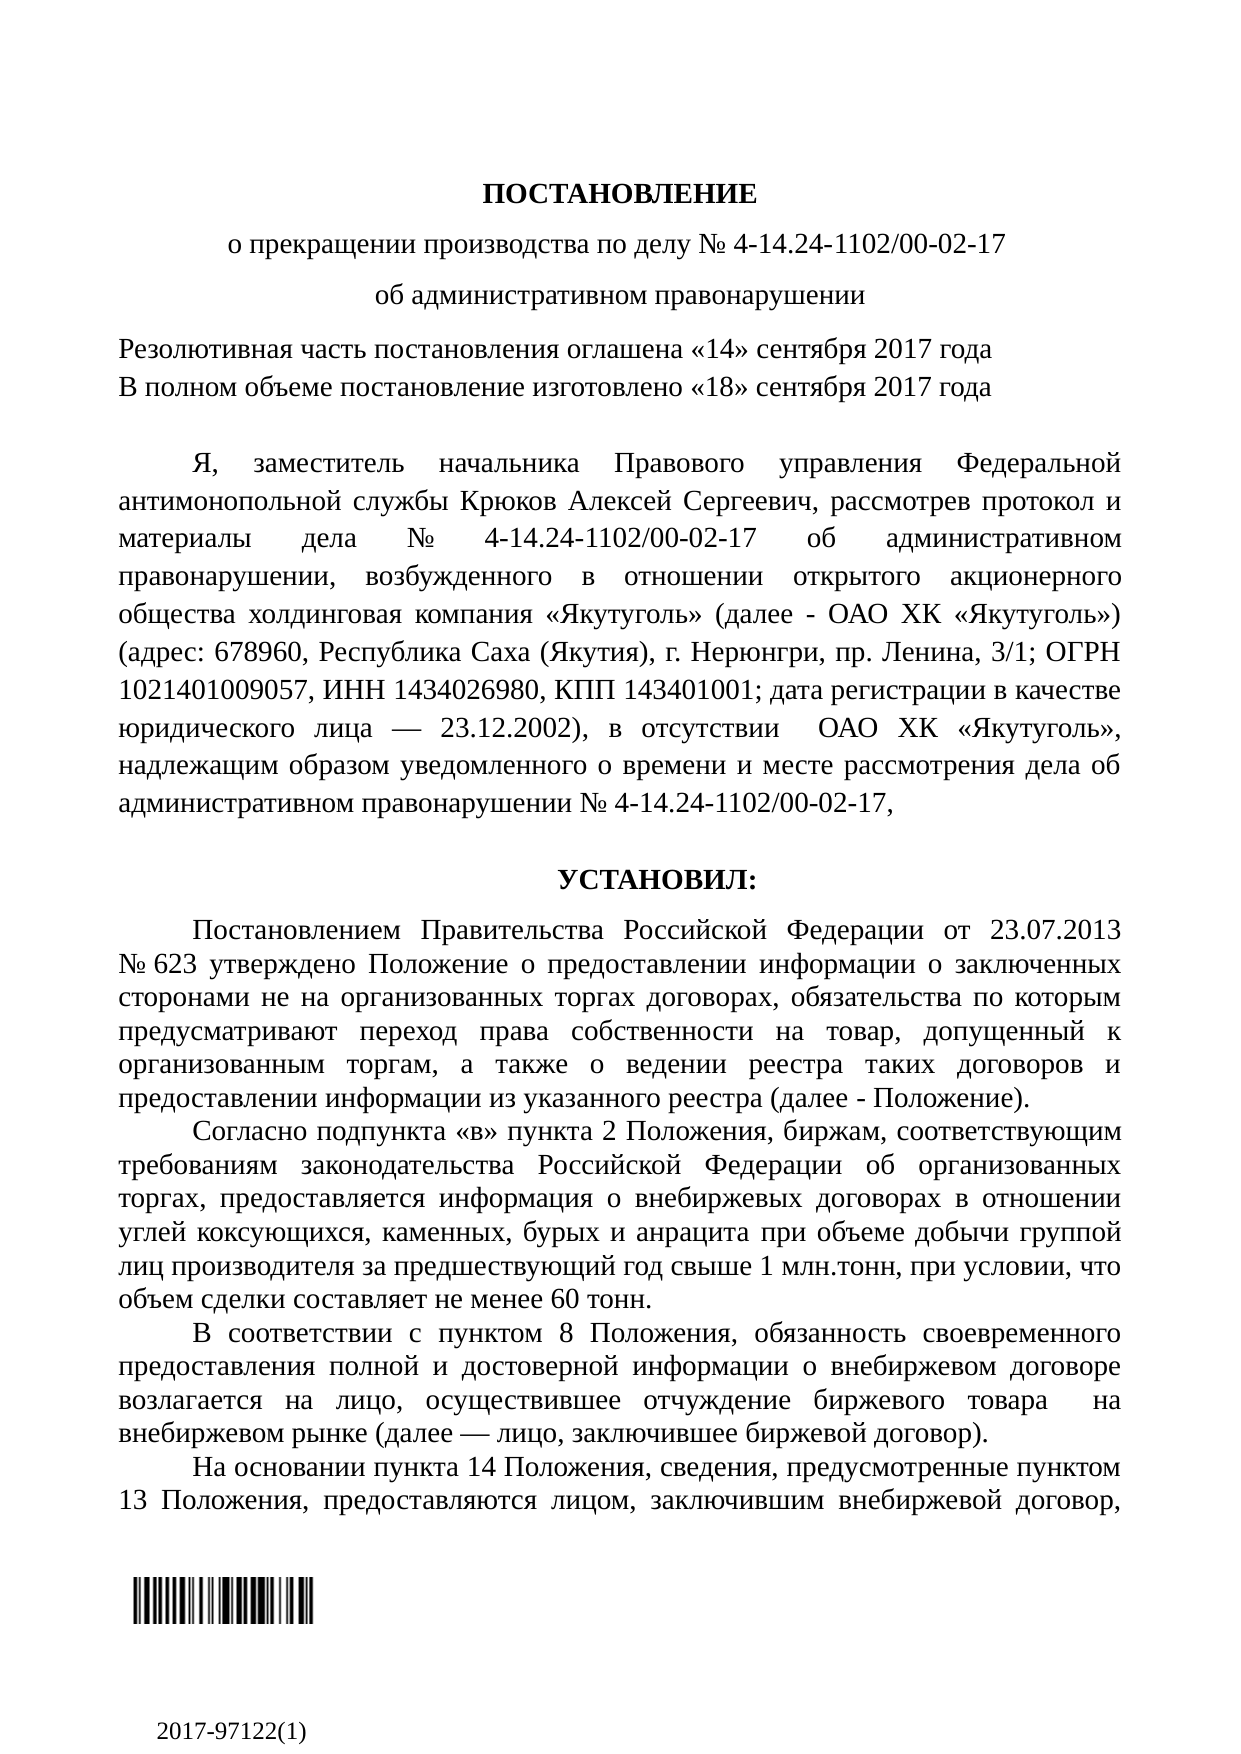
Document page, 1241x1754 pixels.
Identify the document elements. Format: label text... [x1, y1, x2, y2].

list На основании пункта 14 Положения, сведения, предусмотренные пунктом 13 Положения, предоставляются лицом, заключившим внебиржевой договор, [118, 1449, 1122, 1516]
text Постановлением Правительства Российской Федерации от 23.07.2013 № 623 утверждено Положение о предоставлении информации о заключенных сторонами не на организованных торгах договорах, обязательства по которым предусматривают переход права собственности на товар, допущенный к организованным торгам, а также о ведении реестра таких договоров и предоставлении информации из указанного реестра (далее - Положение). [118, 912, 1122, 1113]
picture [118, 1577, 331, 1624]
text В полном объеме постановление изготовлено «18» сентября 2017 года [117, 365, 1122, 403]
text Я, заместитель начальника Правового управления Федеральной антимонопольной службы Крюков Алексей Сергеевич, рассмотрев протокол и материалы дела № 4-14.24-1102/00-02-17 об административном правонарушении, возбужденного в отношении открытого акционерного общества холдинговая компания «Якутуголь» (далее - ОАО ХК «Якутуголь») (адрес: 678960, Республика Саха (Якутия), г. Нерюнгри, пр. Ленина, 3/1; ОГРН 1021401009057, ИНН 1434026980, КПП 143401001; дата регистрации в качестве юридического лица — 23.12.2002), в отсутствии ОАО ХК «Якутуголь», надлежащим образом уведомленного о времени и месте рассмотрения дела об административном правонарушении № 4-14.24-1102/00-02-17, [118, 441, 1122, 819]
text о прекращении производства по делу № 4-14.24-1102/00-02-17 [118, 227, 1122, 260]
text ПОСТАНОВЛЕНИЕ [118, 176, 1122, 210]
text об административном правонарушении [118, 277, 1122, 311]
text Резолютивная часть постановления оглашена «14» сентября 2017 года [117, 327, 1122, 365]
text УСТАНОВИЛ: [118, 862, 1122, 896]
list В соответствии с пунктом 8 Положения, обязанность своевременного предоставления полной и достоверной информации о внебиржевом договоре возлагается на лицо, осуществившее отчуждение биржевого товара на внебиржевом рынке (далее — лицо, заключившее биржевой договор). [118, 1315, 1122, 1449]
text Согласно подпункта «в» пункта 2 Положения, биржам, соответствующим требованиям законодательства Российской Федерации об организованных торгах, предоставляется информация о внебиржевых договорах в отношении углей коксующихся, каменных, бурых и анрацита при объеме добычи группой лиц производителя за предшествующий год свыше 1 млн.тонн, при условии, что объем сделки составляет не менее 60 тонн. [118, 1113, 1122, 1315]
